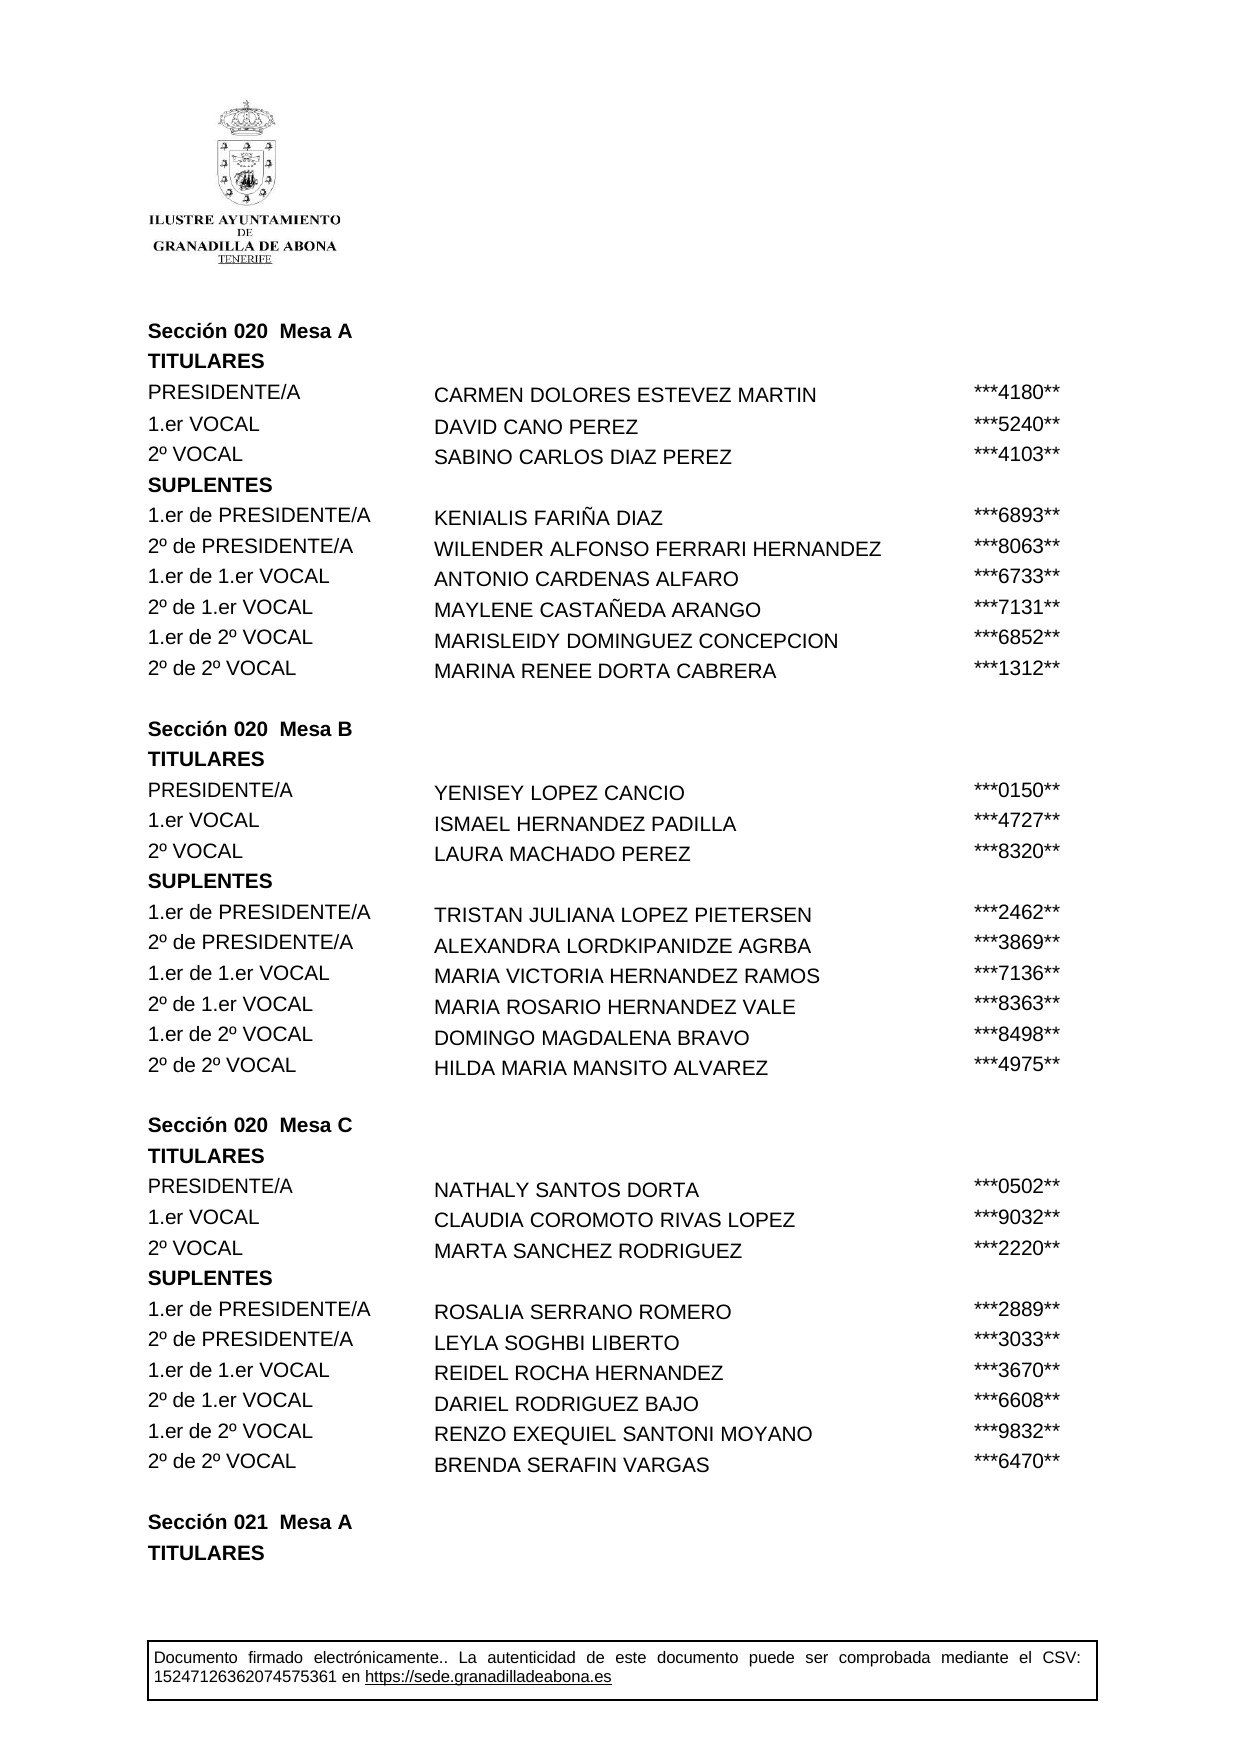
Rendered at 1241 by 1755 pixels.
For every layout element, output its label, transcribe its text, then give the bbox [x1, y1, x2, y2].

table_cell ***2462** ***3869** ***7136** ***8363** ***8498** ***4975** [928, 898, 1067, 1097]
table_header Sección 020 Mesa A TITULARES PRESIDENTE/A [142, 311, 403, 411]
table_cell 1.er de PRESIDENTE/A 2º de PRESIDENTE/A 1.er de 1.er VOCAL 2º de 1.er VOCAL 1.er de 2º VOCAL 2º de 2º VOCAL [142, 501, 403, 701]
table_cell [928, 1539, 1067, 1569]
table_cell 1.er de PRESIDENTE/A 2º de PRESIDENTE/A 1.er de 1.er VOCAL 2º de 1.er VOCAL 1.er de 2º VOCAL 2º de 2º VOCAL [142, 898, 403, 1097]
table_cell TITULARES [142, 1539, 403, 1569]
table_cell [403, 1539, 928, 1569]
table_cell Sección 021 Mesa A [142, 1494, 403, 1538]
table_cell TITULARES [142, 745, 403, 775]
table_cell [928, 701, 1067, 745]
table_cell ***0502** ***9032** ***2220** [928, 1172, 1067, 1294]
table_cell YENISEY LOPEZ CANCIO ISMAEL HERNANDEZ PADILLA LAURA MACHADO PEREZ [403, 775, 928, 897]
table_cell ***6893** ***8063** ***6733** ***7131** ***6852** ***1312** [928, 501, 1067, 701]
table_cell PRESIDENTE/A 1.er VOCAL 2º VOCAL SUPLENTES [142, 1172, 403, 1294]
table_cell Sección 020 Mesa C [142, 1098, 403, 1142]
table_cell ***0150** ***4727** ***8320** [928, 775, 1067, 897]
table_cell ***2889** ***3033** ***3670** ***6608** ***9832** ***6470** [928, 1294, 1067, 1494]
table_cell [928, 745, 1067, 775]
table_header CARMEN DOLORES ESTEVEZ MARTIN [403, 311, 928, 411]
table_cell [403, 1142, 928, 1172]
table_cell Sección 020 Mesa B [142, 701, 403, 745]
table_cell [403, 1098, 928, 1142]
table_cell KENIALIS FARIÑA DIAZ WILENDER ALFONSO FERRARI HERNANDEZ ANTONIO CARDENAS ALFARO MAYLENE CASTAÑEDA ARANGO MARISLEIDY DOMINGUEZ CONCEPCION MARINA RENEE DORTA CABRERA [403, 501, 928, 701]
table_cell 1.er VOCAL 2º VOCAL SUPLENTES [142, 411, 403, 501]
table_header ***4180** [928, 311, 1067, 411]
table_cell [928, 1142, 1067, 1172]
table_cell [403, 1494, 928, 1538]
table_cell [928, 1098, 1067, 1142]
table_cell PRESIDENTE/A 1.er VOCAL 2º VOCAL SUPLENTES [142, 775, 403, 897]
table_cell ***5240** ***4103** [928, 411, 1067, 501]
table_cell DAVID CANO PEREZ SABINO CARLOS DIAZ PEREZ [403, 411, 928, 501]
table_cell [403, 745, 928, 775]
table_cell NATHALY SANTOS DORTA CLAUDIA COROMOTO RIVAS LOPEZ MARTA SANCHEZ RODRIGUEZ [403, 1172, 928, 1294]
table_cell [928, 1494, 1067, 1538]
table_cell TITULARES [142, 1142, 403, 1172]
table_cell TRISTAN JULIANA LOPEZ PIETERSEN ALEXANDRA LORDKIPANIDZE AGRBA MARIA VICTORIA HERNANDEZ RAMOS MARIA ROSARIO HERNANDEZ VALE DOMINGO MAGDALENA BRAVO HILDA MARIA MANSITO ALVAREZ [403, 898, 928, 1097]
table_cell ROSALIA SERRANO ROMERO LEYLA SOGHBI LIBERTO REIDEL ROCHA HERNANDEZ DARIEL RODRIGUEZ BAJO RENZO EXEQUIEL SANTONI MOYANO BRENDA SERAFIN VARGAS [403, 1294, 928, 1494]
table_cell [403, 701, 928, 745]
table_cell 1.er de PRESIDENTE/A 2º de PRESIDENTE/A 1.er de 1.er VOCAL 2º de 1.er VOCAL 1.er de 2º VOCAL 2º de 2º VOCAL [142, 1294, 403, 1494]
